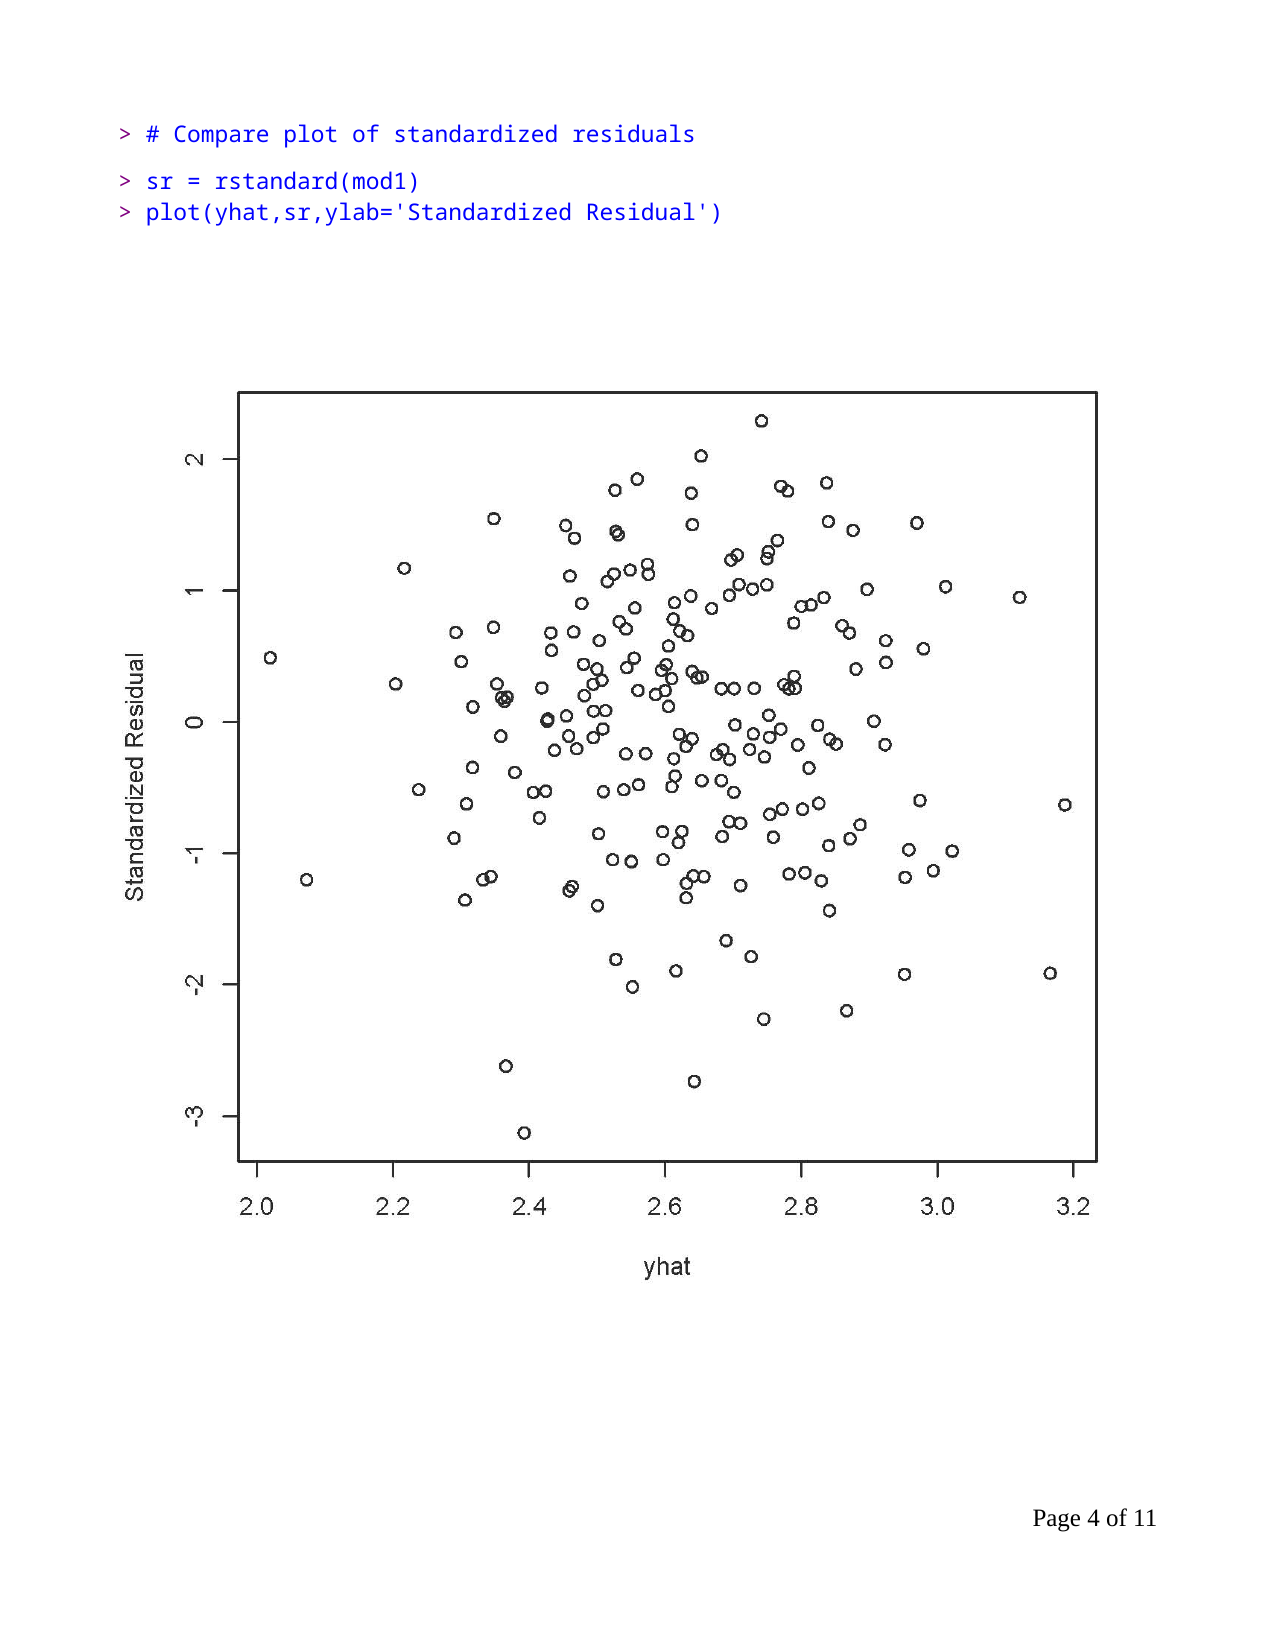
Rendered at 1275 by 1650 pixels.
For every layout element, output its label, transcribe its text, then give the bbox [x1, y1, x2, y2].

text > plot(yhat,sr,ylab='Standardized Residual') [118, 196, 1157, 227]
text > # Compare plot of standardized residuals [118, 118, 1160, 149]
picture [116, 270, 1159, 1313]
text > sr = rstandard(mod1) [118, 165, 1157, 196]
